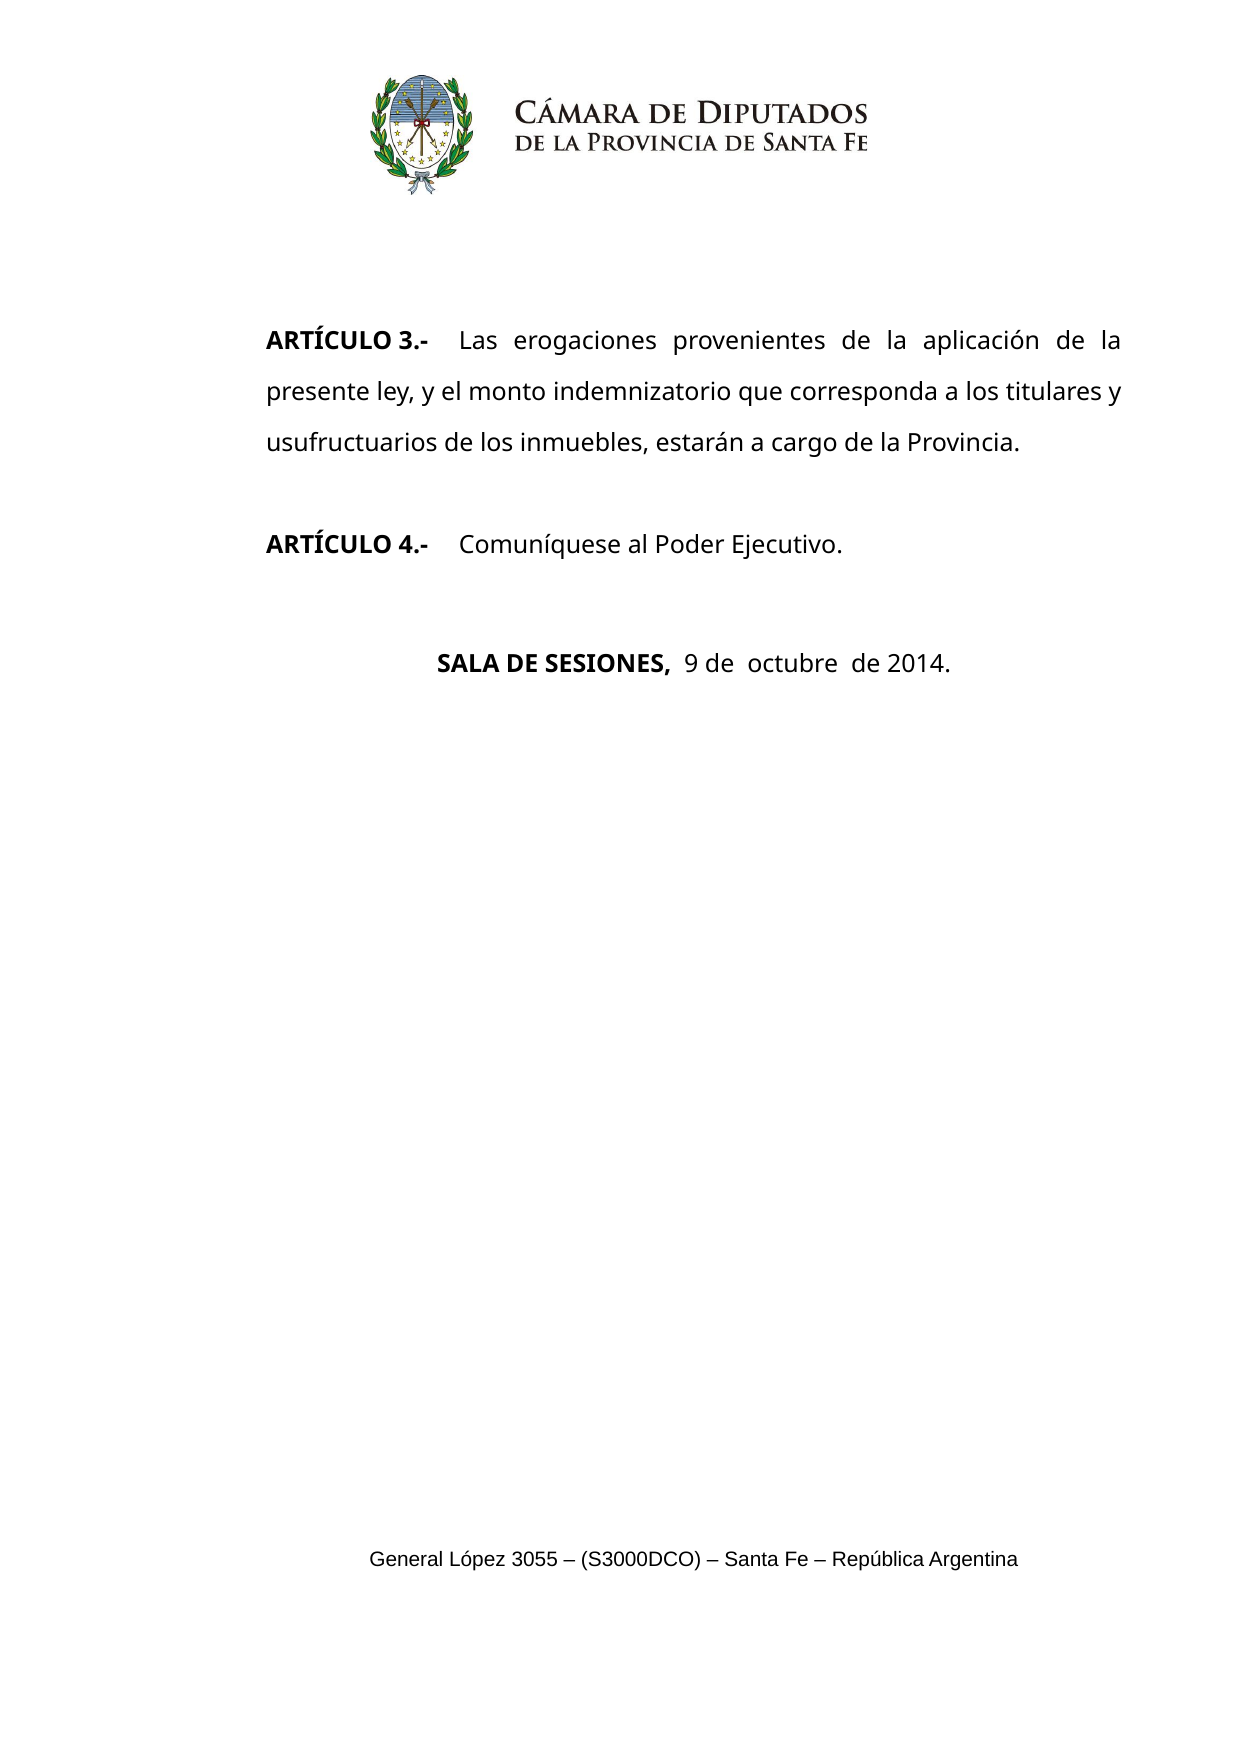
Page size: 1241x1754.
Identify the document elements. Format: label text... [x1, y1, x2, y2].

table_header ARTÍCULO 3.- [266, 323, 458, 369]
picture [370, 75, 868, 199]
text SALA DE SESIONES, 9 de octubre de 2014. [266, 646, 1122, 680]
text Comuníquese al Poder Ejecutivo. [458, 527, 1122, 561]
text Las erogaciones provenientes de la aplicación de la presente ley, y el monto indemnizatorio que corresponda a los titulares y usufructuarios de los inmuebles, estarán a cargo de la Provincia. [266, 323, 1122, 459]
table_header ARTÍCULO 4.- [266, 527, 458, 574]
